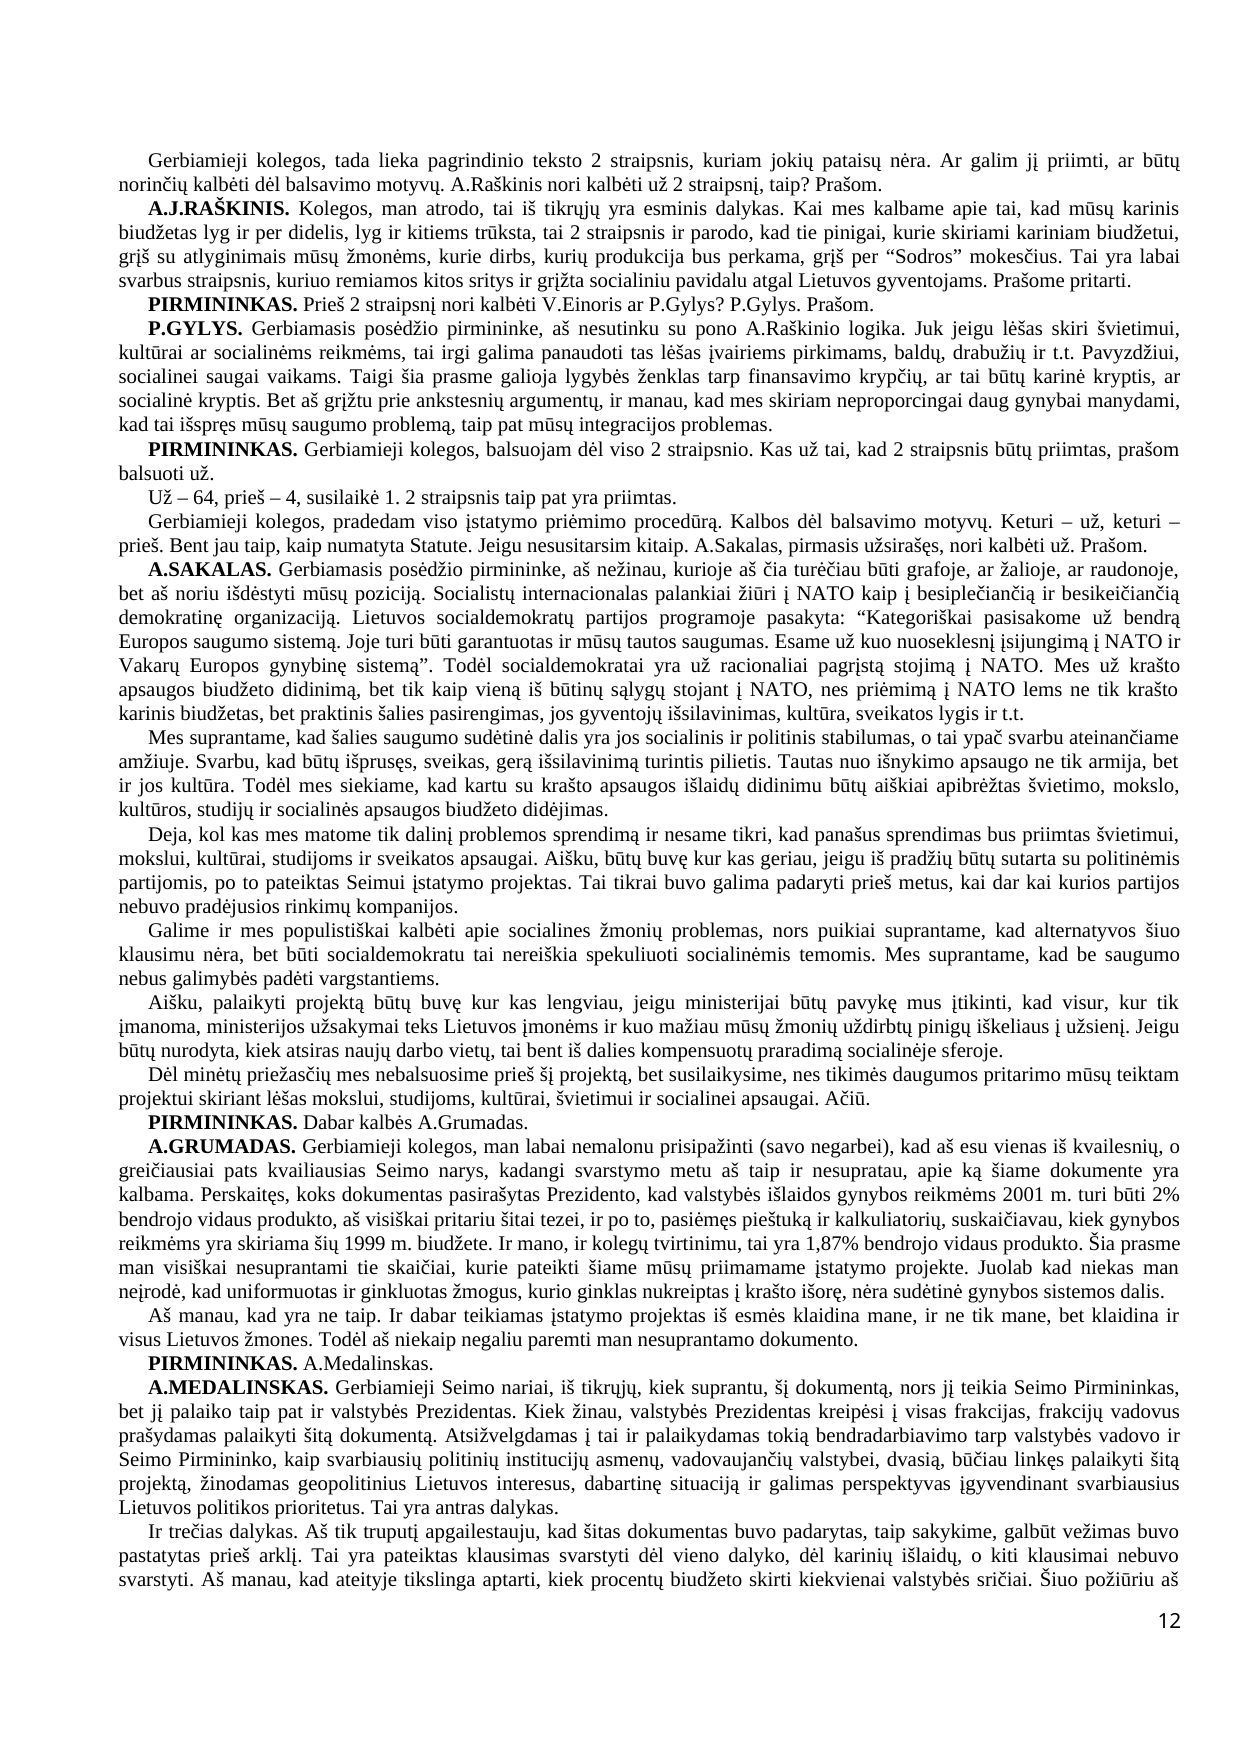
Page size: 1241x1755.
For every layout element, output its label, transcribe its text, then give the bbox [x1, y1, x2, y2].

text Dėl minėtų priežasčių mes nebalsuosime prieš šį projektą, bet susilaikysime, nes tikimės daugumos pritarimo mūsų teiktam projektui skiriant lėšas mokslui, studijoms, kultūrai, švietimui ir socialinei apsaugai. Ačiū. [118, 1062, 1181, 1110]
text Gerbiamieji kolegos, pradedam viso įstatymo priėmimo procedūrą. Kalbos dėl balsavimo motyvų. Keturi – už, keturi – prieš. Bent jau taip, kaip numatyta Statute. Jeigu nesusitarsim kitaip. A.Sakalas, pirmasis užsirašęs, nori kalbėti už. Prašom. [118, 509, 1181, 557]
text Aišku, palaikyti projektą būtų buvę kur kas lengviau, jeigu ministerijai būtų pavykę mus įtikinti, kad visur, kur tik įmanoma, ministerijos užsakymai teks Lietuvos įmonėms ir kuo mažiau mūsų žmonių uždirbtų pinigų iškeliaus į užsienį. Jeigu būtų nurodyta, kiek atsiras naujų darbo vietų, tai bent iš dalies kompensuotų praradimą socialinėje sferoje. [118, 990, 1181, 1062]
text PIRMININKAS. Prieš 2 straipsnį nori kalbėti V.Einoris ar P.Gylys? P.Gylys. Prašom. [118, 292, 1181, 316]
text PIRMININKAS. A.Medalinskas. [118, 1351, 1181, 1375]
text Mes suprantame, kad šalies saugumo sudėtinė dalis yra jos socialinis ir politinis stabilumas, o tai ypač svarbu ateinančiame amžiuje. Svarbu, kad būtų išprusęs, sveikas, gerą išsilavinimą turintis pilietis. Tautas nuo išnykimo apsaugo ne tik armija, bet ir jos kultūra. Todėl mes siekiame, kad kartu su krašto apsaugos išlaidų didinimu būtų aiškiai apibrėžtas švietimo, mokslo, kultūros, studijų ir socialinės apsaugos biudžeto didėjimas. [118, 725, 1181, 821]
text Ir trečias dalykas. Aš tik truputį apgailestauju, kad šitas dokumentas buvo padarytas, taip sakykime, galbūt vežimas buvo pastatytas prieš arklį. Tai yra pateiktas klausimas svarstyti dėl vieno dalyko, dėl karinių išlaidų, o kiti klausimai nebuvo svarstyti. Aš manau, kad ateityje tikslinga aptarti, kiek procentų biudžeto skirti kiekvienai valstybės sričiai. Šiuo požiūriu aš [118, 1519, 1181, 1591]
text PIRMININKAS. Dabar kalbės A.Grumadas. [118, 1110, 1181, 1134]
text A.SAKALAS. Gerbiamasis posėdžio pirmininke, aš nežinau, kurioje aš čia turėčiau būti grafoje, ar žalioje, ar raudonoje, bet aš noriu išdėstyti mūsų poziciją. Socialistų internacionalas palankiai žiūri į NATO kaip į besiplečiančią ir besikeičiančią demokratinę organizaciją. Lietuvos socialdemokratų partijos programoje pasakyta: “Kategoriškai pasisakome už bendrą Europos saugumo sistemą. Joje turi būti garantuotas ir mūsų tautos saugumas. Esame už kuo nuoseklesnį įsijungimą į NATO ir Vakarų Europos gynybinę sistemą”. Todėl socialdemokratai yra už racionaliai pagrįstą stojimą į NATO. Mes už krašto apsaugos biudžeto didinimą, bet tik kaip vieną iš būtinų sąlygų stojant į NATO, nes priėmimą į NATO lems ne tik krašto karinis biudžetas, bet praktinis šalies pasirengimas, jos gyventojų išsilavinimas, kultūra, sveikatos lygis ir t.t. [118, 557, 1181, 725]
text P.GYLYS. Gerbiamasis posėdžio pirmininke, aš nesutinku su pono A.Raškinio logika. Juk jeigu lėšas skiri švietimui, kultūrai ar socialinėms reikmėms, tai irgi galima panaudoti tas lėšas įvairiems pirkimams, baldų, drabužių ir t.t. Pavyzdžiui, socialinei saugai vaikams. Taigi šia prasme galioja lygybės ženklas tarp finansavimo krypčių, ar tai būtų karinė kryptis, ar socialinė kryptis. Bet aš grįžtu prie ankstesnių argumentų, ir manau, kad mes skiriam neproporcingai daug gynybai manydami, kad tai išspręs mūsų saugumo problemą, taip pat mūsų integracijos problemas. [118, 316, 1181, 436]
text Deja, kol kas mes matome tik dalinį problemos sprendimą ir nesame tikri, kad panašus sprendimas bus priimtas švietimui, mokslui, kultūrai, studijoms ir sveikatos apsaugai. Aišku, būtų buvę kur kas geriau, jeigu iš pradžių būtų sutarta su politinėmis partijomis, po to pateiktas Seimui įstatymo projektas. Tai tikrai buvo galima padaryti prieš metus, kai dar kai kurios partijos nebuvo pradėjusios rinkimų kompanijos. [118, 821, 1181, 918]
text PIRMININKAS. Gerbiamieji kolegos, balsuojam dėl viso 2 straipsnio. Kas už tai, kad 2 straipsnis būtų priimtas, prašom balsuoti už. [118, 436, 1181, 484]
text Aš manau, kad yra ne taip. Ir dabar teikiamas įstatymo projektas iš esmės klaidina mane, ir ne tik mane, bet klaidina ir visus Lietuvos žmones. Todėl aš niekaip negaliu paremti man nesuprantamo dokumento. [118, 1303, 1181, 1351]
text Už – 64, prieš – 4, susilaikė 1. 2 straipsnis taip pat yra priimtas. [118, 484, 1181, 509]
text Gerbiamieji kolegos, tada lieka pagrindinio teksto 2 straipsnis, kuriam jokių pataisų nėra. Ar galim jį priimti, ar būtų norinčių kalbėti dėl balsavimo motyvų. A.Raškinis nori kalbėti už 2 straipsnį, taip? Prašom. [118, 148, 1181, 196]
text A.GRUMADAS. Gerbiamieji kolegos, man labai nemalonu prisipažinti (savo negarbei), kad aš esu vienas iš kvailesnių, o greičiausiai pats kvailiausias Seimo narys, kadangi svarstymo metu aš taip ir nesupratau, apie ką šiame dokumente yra kalbama. Perskaitęs, koks dokumentas pasirašytas Prezidento, kad valstybės išlaidos gynybos reikmėms 2001 m. turi būti 2% bendrojo vidaus produkto, aš visiškai pritariu šitai tezei, ir po to, pasiėmęs pieštuką ir kalkuliatorių, suskaičiavau, kiek gynybos reikmėms yra skiriama šių 1999 m. biudžete. Ir mano, ir kolegų tvirtinimu, tai yra 1,87% bendrojo vidaus produkto. Šia prasme man visiškai nesuprantami tie skaičiai, kurie pateikti šiame mūsų priimamame įstatymo projekte. Juolab kad niekas man neįrodė, kad uniformuotas ir ginkluotas žmogus, kurio ginklas nukreiptas į krašto išorę, nėra sudėtinė gynybos sistemos dalis. [118, 1134, 1181, 1303]
text A.MEDALINSKAS. Gerbiamieji Seimo nariai, iš tikrųjų, kiek suprantu, šį dokumentą, nors jį teikia Seimo Pirmininkas, bet jį palaiko taip pat ir valstybės Prezidentas. Kiek žinau, valstybės Prezidentas kreipėsi į visas frakcijas, frakcijų vadovus prašydamas palaikyti šitą dokumentą. Atsižvelgdamas į tai ir palaikydamas tokią bendradarbiavimo tarp valstybės vadovo ir Seimo Pirmininko, kaip svarbiausių politinių institucijų asmenų, vadovaujančių valstybei, dvasią, būčiau linkęs palaikyti šitą projektą, žinodamas geopolitinius Lietuvos interesus, dabartinę situaciją ir galimas perspektyvas įgyvendinant svarbiausius Lietuvos politikos prioritetus. Tai yra antras dalykas. [118, 1375, 1181, 1519]
text A.J.RAŠKINIS. Kolegos, man atrodo, tai iš tikrųjų yra esminis dalykas. Kai mes kalbame apie tai, kad mūsų karinis biudžetas lyg ir per didelis, lyg ir kitiems trūksta, tai 2 straipsnis ir parodo, kad tie pinigai, kurie skiriami kariniam biudžetui, grįš su atlyginimais mūsų žmonėms, kurie dirbs, kurių produkcija bus perkama, grįš per “Sodros” mokesčius. Tai yra labai svarbus straipsnis, kuriuo remiamos kitos sritys ir grįžta socialiniu pavidalu atgal Lietuvos gyventojams. Prašome pritarti. [118, 196, 1181, 292]
text Galime ir mes populistiškai kalbėti apie socialines žmonių problemas, nors puikiai suprantame, kad alternatyvos šiuo klausimu nėra, bet būti socialdemokratu tai nereiškia spekuliuoti socialinėmis temomis. Mes suprantame, kad be saugumo nebus galimybės padėti vargstantiems. [118, 918, 1181, 990]
